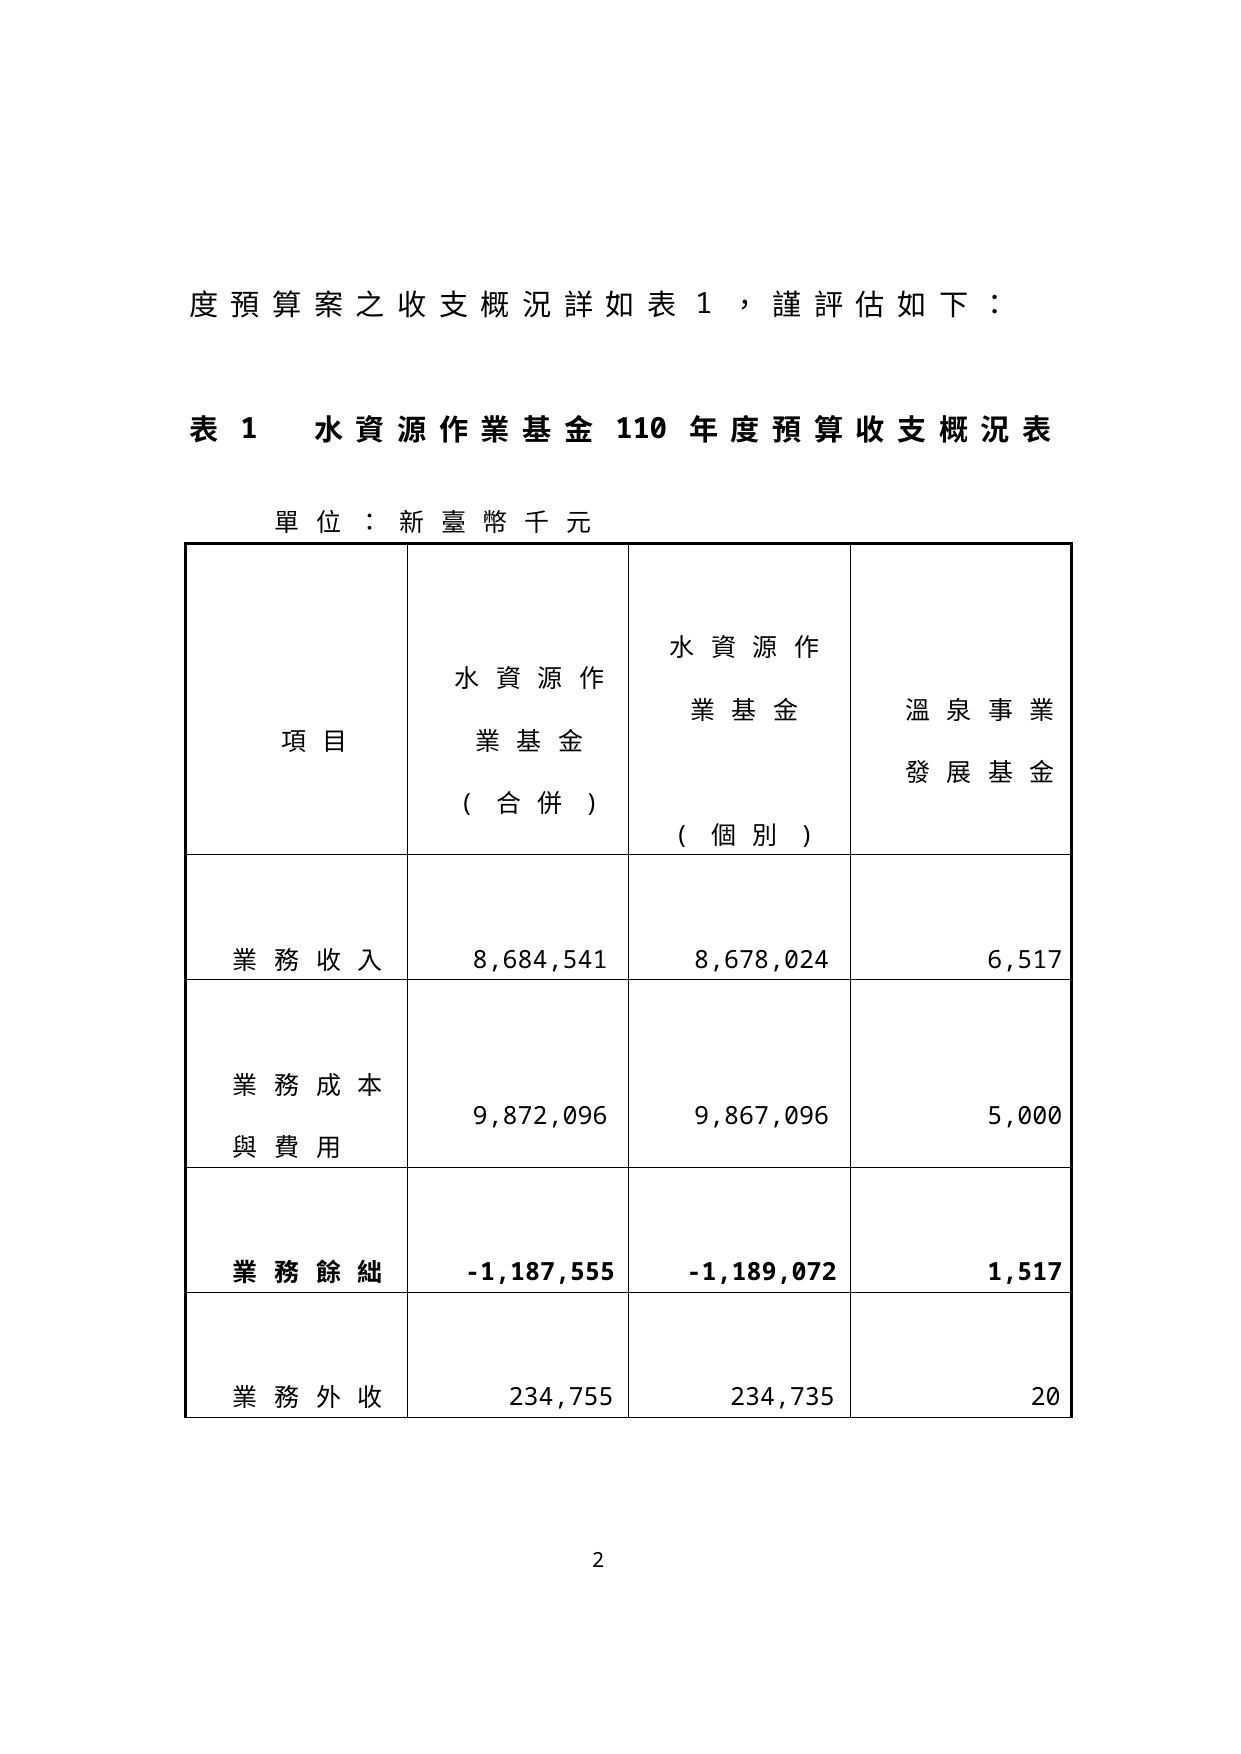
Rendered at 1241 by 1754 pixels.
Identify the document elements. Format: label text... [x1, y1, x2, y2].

table_cell 8,678,024 [629, 855, 850, 979]
table_cell 5,000 [851, 980, 1070, 1167]
table_cell 6,517 [851, 855, 1070, 979]
table_cell 20 [851, 1293, 1070, 1417]
table_header 項目 [187, 545, 407, 854]
table_cell 9,867,096 [629, 980, 850, 1167]
table_cell 1,517 [851, 1168, 1070, 1292]
table_cell 業務餘絀 [187, 1168, 407, 1292]
table_header 水資源作業基金 (個別) [629, 545, 850, 854]
table_cell 業務收入 [187, 855, 407, 979]
table_cell 234,735 [629, 1293, 850, 1417]
table_cell 業務成本與費用 [187, 980, 407, 1167]
text 表1 水資源作業基金110年度預算收支概況表 單位：新臺幣千元 [183, 354, 1058, 542]
table_cell 9,872,096 [408, 980, 628, 1167]
table_cell 234,755 [408, 1293, 628, 1417]
table_header 溫泉事業發展基金 [851, 545, 1070, 854]
table_cell -1,189,072 [629, 1168, 850, 1292]
table_header 水資源作業基金 (合併) [408, 545, 628, 854]
table_cell 8,684,541 [408, 855, 628, 979]
table_cell -1,187,555 [408, 1168, 628, 1292]
table_cell 業務外收 [187, 1293, 407, 1417]
text 度預算案之收支概況詳如表1，謹評估如下： [183, 229, 1058, 354]
